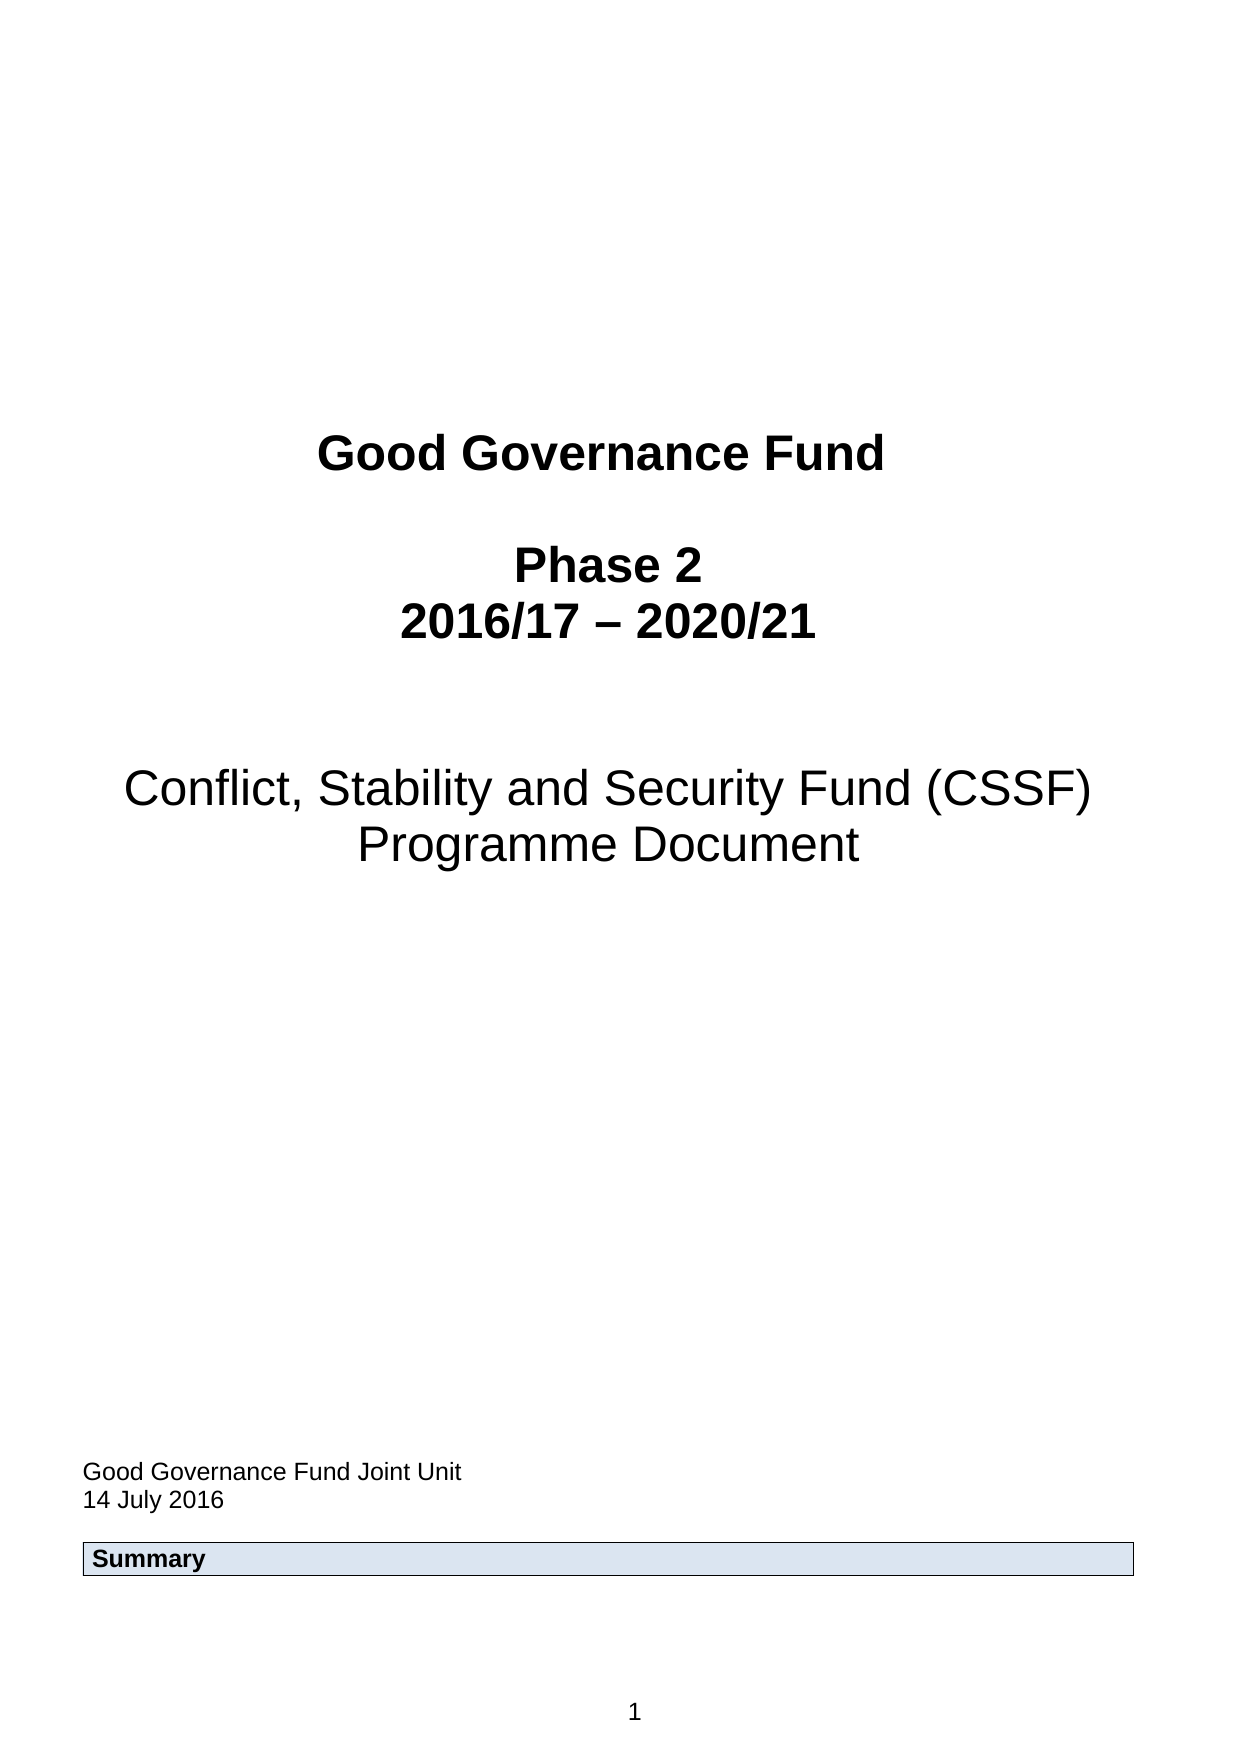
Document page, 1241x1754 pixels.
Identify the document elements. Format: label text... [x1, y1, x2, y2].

text Good Governance Fund Joint Unit [82, 1458, 1134, 1486]
text 14 July 2016 [82, 1486, 1134, 1514]
text 2016/17 – 2020/21 [82, 593, 1134, 648]
text Summary [84, 1543, 1133, 1575]
text Phase 2 [82, 537, 1134, 593]
text Conflict, Stability and Security Fund (CSSF) Programme Document [82, 760, 1134, 872]
text Good Governance Fund [82, 425, 1134, 481]
